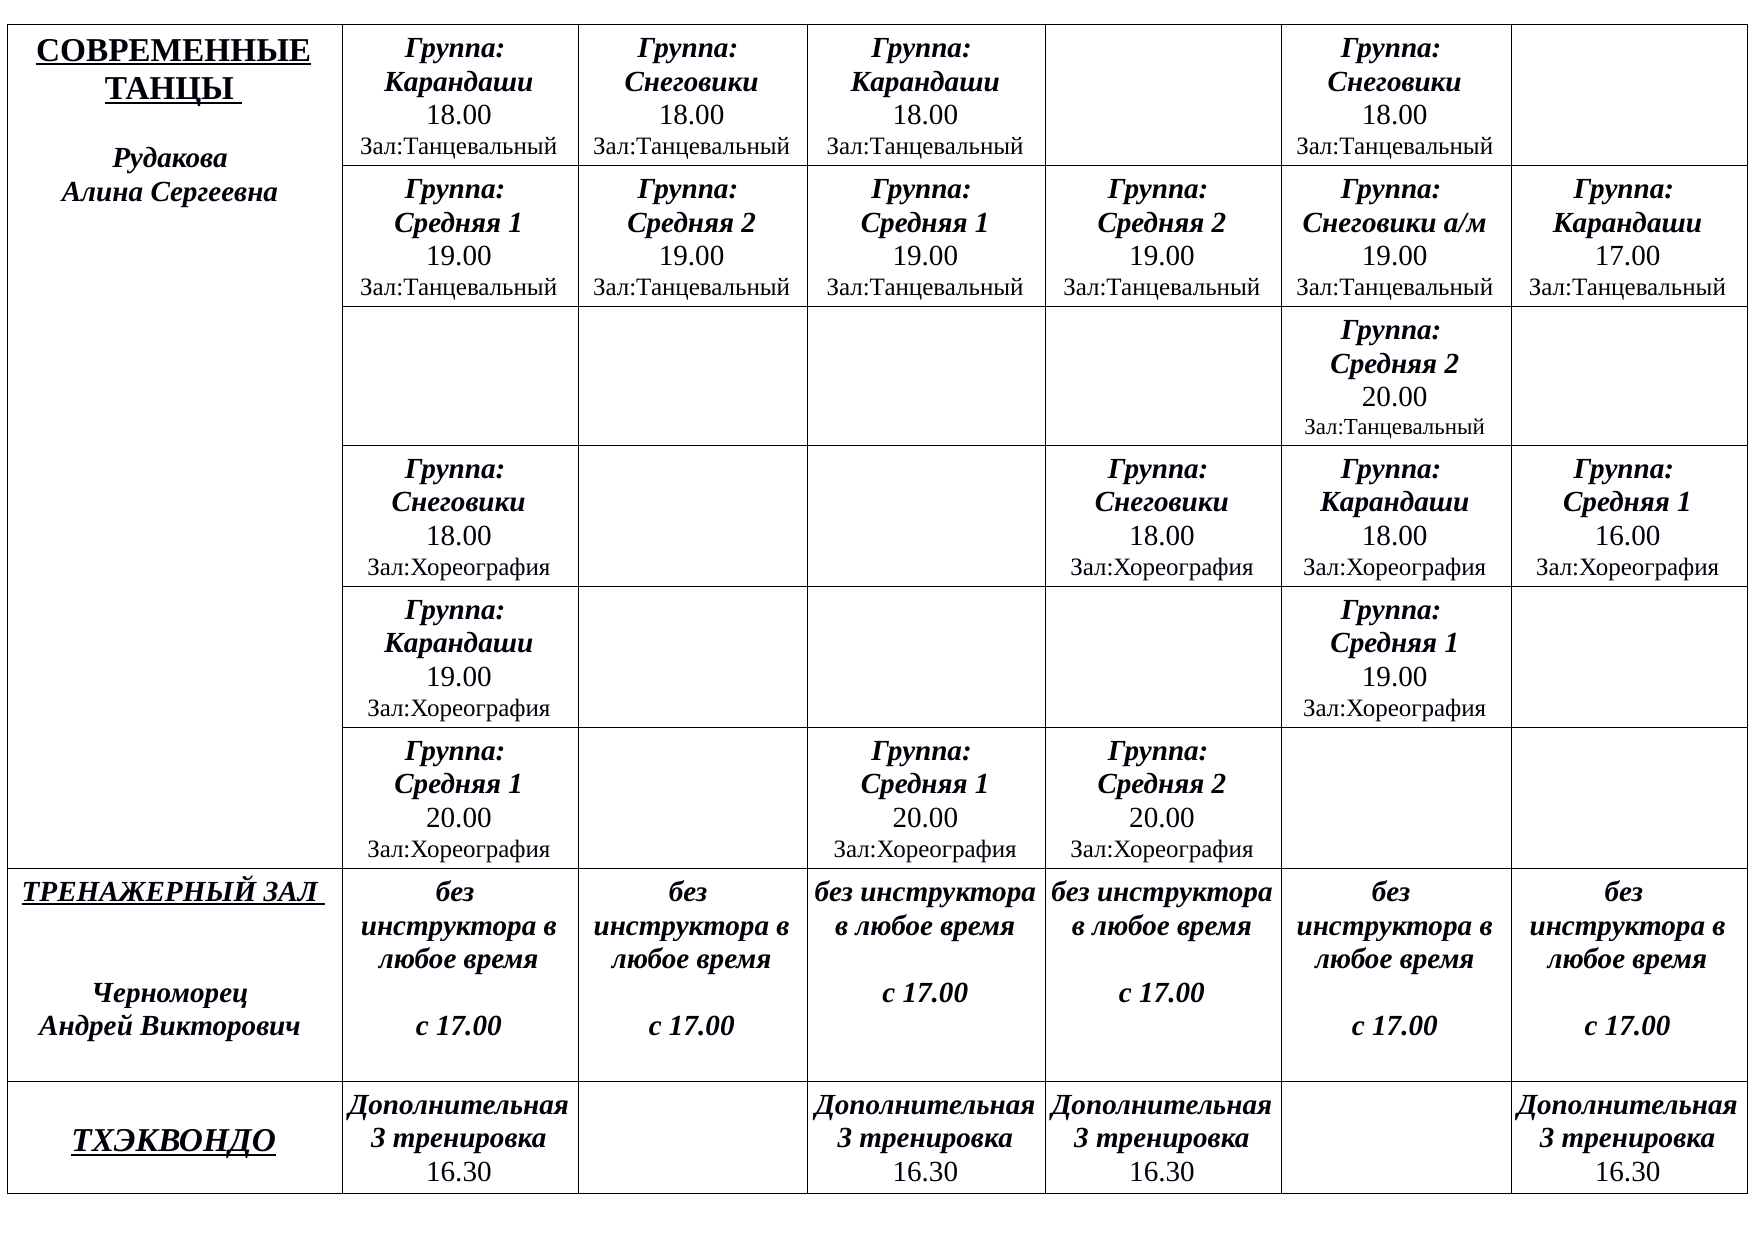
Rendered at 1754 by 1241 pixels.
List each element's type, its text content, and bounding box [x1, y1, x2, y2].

table_cell [1282, 728, 1511, 868]
table_cell Дополнительная 3 тренировка 16.30 [343, 1082, 578, 1193]
table_cell Группа: Средняя 1 19.00 Зал:Танцевальный [808, 166, 1045, 306]
table_cell Группа: Средняя 2 20.00 Зал:Танцевальный [1282, 307, 1511, 445]
table_cell [343, 307, 578, 445]
table_cell [579, 1082, 807, 1193]
table_cell Группа: Снеговики 18.00 Зал:Хореография [343, 446, 578, 586]
table_cell [1046, 307, 1281, 445]
table_cell без инструктора в любое время с 17.00 [343, 869, 578, 1081]
table_cell [1512, 307, 1747, 445]
table_cell Группа: Средняя 1 20.00 Зал:Хореография [808, 728, 1045, 868]
table_cell [1512, 25, 1747, 165]
table_cell Дополнительная 3 тренировка 16.30 [808, 1082, 1045, 1193]
table_cell Группа: Средняя 2 19.00 Зал:Танцевальный [1046, 166, 1281, 306]
table_cell [1512, 728, 1747, 868]
table_cell Группа: Средняя 1 19.00 Зал:Танцевальный [343, 166, 578, 306]
table_cell без инструктора в любое время с 17.00 [579, 869, 807, 1081]
table_cell СОВРЕМЕННЫЕ ТАНЦЫ Рудакова Алина Сергеевна [8, 25, 342, 868]
table_cell [1282, 1082, 1511, 1193]
table_cell Группа: Снеговики 18.00 Зал:Танцевальный [579, 25, 807, 165]
table_cell Группа: Карандаши 18.00 Зал:Танцевальный [343, 25, 578, 165]
table_cell Дополнительная 3 тренировка 16.30 [1512, 1082, 1747, 1193]
table_cell [579, 446, 807, 586]
table_cell [808, 587, 1045, 727]
table_cell [1046, 25, 1281, 165]
table_cell Группа: Средняя 1 20.00 Зал:Хореография [343, 728, 578, 868]
table_cell Группа: Карандаши 17.00 Зал:Танцевальный [1512, 166, 1747, 306]
table_cell ТРЕНАЖЕРНЫЙ ЗАЛ Черноморец Андрей Викторович [8, 869, 342, 1081]
table_cell [579, 728, 807, 868]
table_cell Группа: Средняя 1 16.00 Зал:Хореография [1512, 446, 1747, 586]
table_cell [579, 307, 807, 445]
table_cell Группа: Карандаши 19.00 Зал:Хореография [343, 587, 578, 727]
table_cell ТХЭКВОНДО [8, 1082, 342, 1193]
table_cell Группа: Карандаши 18.00 Зал:Хореография [1282, 446, 1511, 586]
table_cell Группа: Средняя 2 19.00 Зал:Танцевальный [579, 166, 807, 306]
table_cell Группа: Карандаши 18.00 Зал:Танцевальный [808, 25, 1045, 165]
table_cell без инструктора в любое время с 17.00 [1512, 869, 1747, 1081]
table_cell [1046, 587, 1281, 727]
table_cell без инструктора в любое время с 17.00 [1282, 869, 1511, 1081]
table_cell [808, 307, 1045, 445]
table_cell Группа: Средняя 1 19.00 Зал:Хореография [1282, 587, 1511, 727]
table_cell Группа: Снеговики 18.00 Зал:Танцевальный [1282, 25, 1511, 165]
table_cell [579, 587, 807, 727]
table_cell без инструктора в любое время с 17.00 [1046, 869, 1281, 1081]
table_cell [1512, 587, 1747, 727]
table_cell [808, 446, 1045, 586]
table_cell Группа: Снеговики а/м 19.00 Зал:Танцевальный [1282, 166, 1511, 306]
table_cell без инструктора в любое время с 17.00 [808, 869, 1045, 1081]
table_cell Группа: Средняя 2 20.00 Зал:Хореография [1046, 728, 1281, 868]
table_cell Группа: Снеговики 18.00 Зал:Хореография [1046, 446, 1281, 586]
table_cell Дополнительная 3 тренировка 16.30 [1046, 1082, 1281, 1193]
